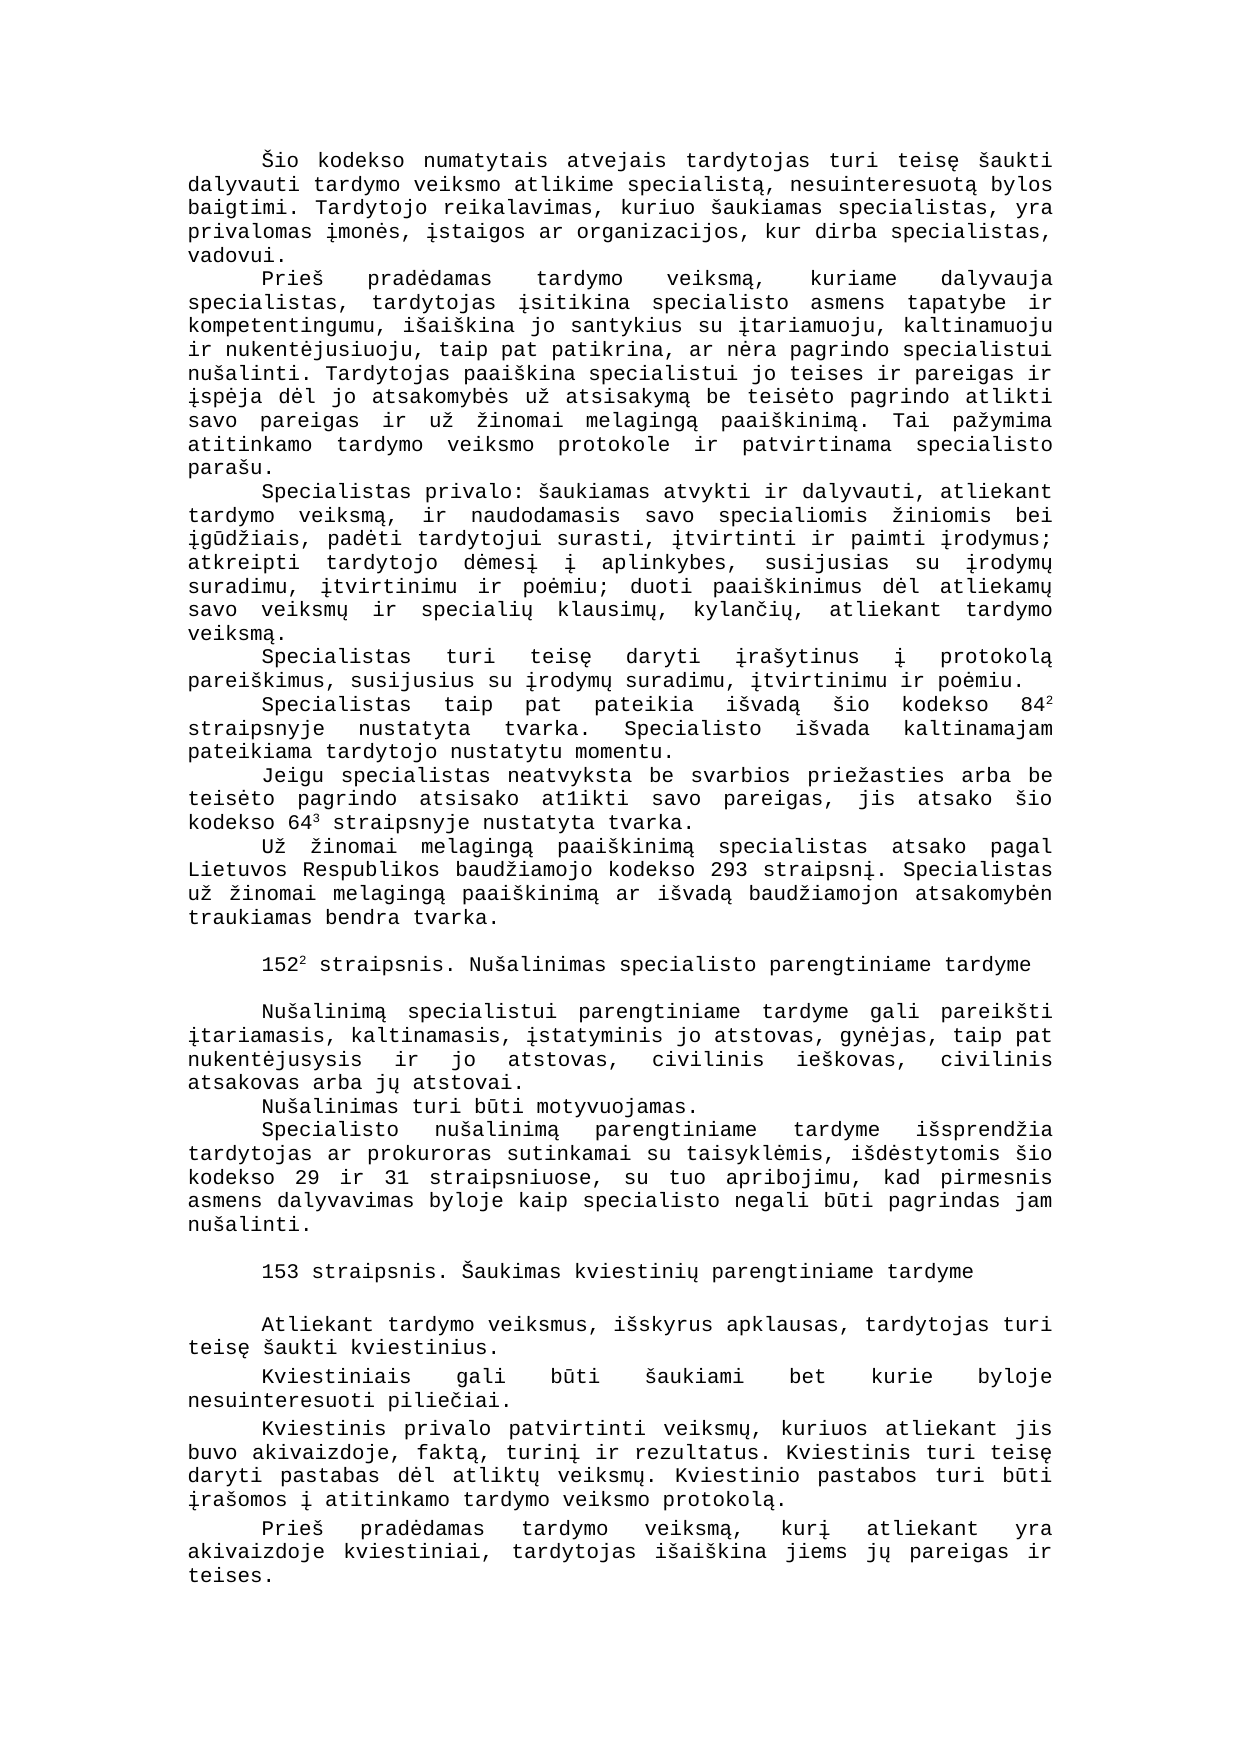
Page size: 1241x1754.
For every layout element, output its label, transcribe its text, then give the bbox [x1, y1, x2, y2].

text Prieš pradėdamas tardymo veiksmą, kurį atliekant yra akivaizdoje kviestiniai, tardytojas išaiškina jiems jų pareigas ir teises. [187, 1518, 1053, 1589]
text Už žinomai melagingą paaiškinimą specialistas atsako pagal Lietuvos Respublikos baudžiamojo kodekso 293 straipsnį. Specialistas už žinomai melagingą paaiškinimą ar išvadą baudžiamojon atsakomybėn traukiamas bendra tvarka. [187, 836, 1053, 930]
text 153 straipsnis. Šaukimas kviestinių parengtiniame tardyme [187, 1261, 1053, 1285]
text 1522 straipsnis. Nušalinimas specialisto parengtiniame tardyme [187, 954, 1053, 978]
text Specialistas privalo: šaukiamas atvykti ir dalyvauti, atliekant tardymo veiksmą, ir naudodamasis savo specialiomis žiniomis bei įgūdžiais, padėti tardytojui surasti, įtvirtinti ir paimti įrodymus; atkreipti tardytojo dėmesį į aplinkybes, susijusias su įrodymų suradimu, įtvirtinimu ir poėmiu; duoti paaiškinimus dėl atliekamų savo veiksmų ir specialių klausimų, kylančių, atliekant tardymo veiksmą. [187, 481, 1053, 647]
text Kviestinis privalo patvirtinti veiksmų, kuriuos atliekant jis buvo akivaizdoje, faktą, turinį ir rezultatus. Kviestinis turi teisę daryti pastabas dėl atliktų veiksmų. Kviestinio pastabos turi būti įrašomos į atitinkamo tardymo veiksmo protokolą. [187, 1418, 1053, 1513]
text Nušalinimą specialistui parengtiniame tardyme gali pareikšti įtariamasis, kaltinamasis, įstatyminis jo atstovas, gynėjas, taip pat nukentėjusysis ir jo atstovas, civilinis ieškovas, civilinis atsakovas arba jų atstovai. [187, 1001, 1053, 1096]
text Specialisto nušalinimą parengtiniame tardyme išsprendžia tardytojas ar prokuroras sutinkamai su taisyklėmis, išdėstytomis šio kodekso 29 ir 31 straipsniuose, su tuo apribojimu, kad pirmesnis asmens dalyvavimas byloje kaip specialisto negali būti pagrindas jam nušalinti. [187, 1119, 1053, 1238]
text Specialistas turi teisę daryti įrašytinus į protokolą pareiškimus, susijusius su įrodymų suradimu, įtvirtinimu ir poėmiu. [187, 647, 1053, 694]
text Prieš pradėdamas tardymo veiksmą, kuriame dalyvauja specialistas, tardytojas įsitikina specialisto asmens tapatybe ir kompetentingumu, išaiškina jo santykius su įtariamuoju, kaltinamuoju ir nukentėjusiuoju, taip pat patikrina, ar nėra pagrindo specialistui nušalinti. Tardytojas paaiškina specialistui jo teises ir pareigas ir įspėja dėl jo atsakomybės už atsisakymą be teisėto pagrindo atlikti savo pareigas ir už žinomai melagingą paaiškinimą. Tai pažymima atitinkamo tardymo veiksmo protokole ir patvirtinama specialisto parašu. [187, 268, 1053, 481]
text Specialistas taip pat pateikia išvadą šio kodekso 842 straipsnyje nustatyta tvarka. Specialisto išvada kaltinamajam pateikiama tardytojo nustatytu momentu. [187, 694, 1053, 765]
text Atliekant tardymo veiksmus, išskyrus apklausas, tardytojas turi teisę šaukti kviestinius. [187, 1314, 1053, 1361]
text Šio kodekso numatytais atvejais tardytojas turi teisę šaukti dalyvauti tardymo veiksmo atlikime specialistą, nesuinteresuotą bylos baigtimi. Tardytojo reikalavimas, kuriuo šaukiamas specialistas, yra privalomas įmonės, įstaigos ar organizacijos, kur dirba specialistas, vadovui. [187, 150, 1053, 268]
text Kviestiniais gali būti šaukiami bet kurie byloje nesuinteresuoti piliečiai. [187, 1366, 1053, 1413]
text Nušalinimas turi būti motyvuojamas. [187, 1096, 1053, 1119]
text Jeigu specialistas neatvyksta be svarbios priežasties arba be teisėto pagrindo atsisako at1ikti savo pareigas, jis atsako šio kodekso 643 straipsnyje nustatyta tvarka. [187, 765, 1053, 836]
